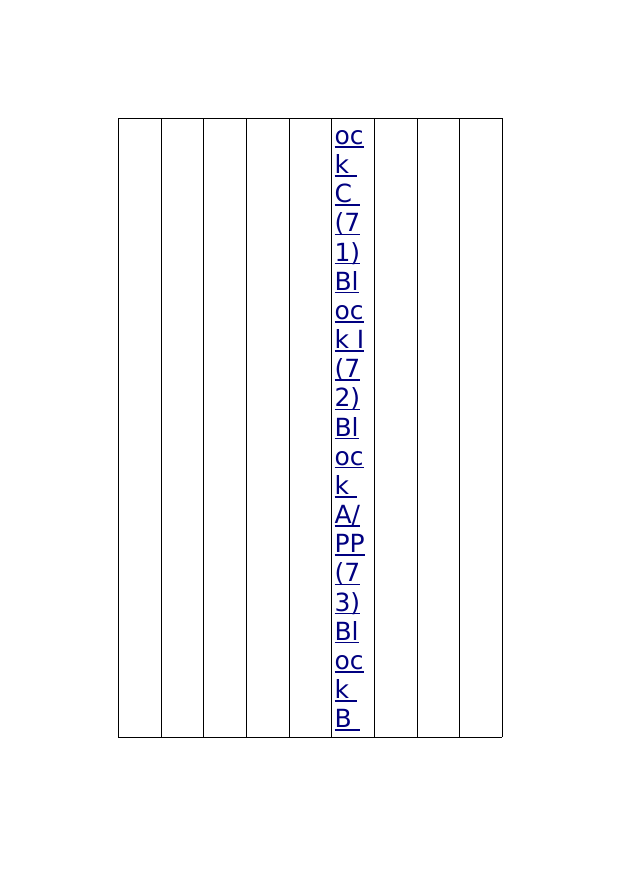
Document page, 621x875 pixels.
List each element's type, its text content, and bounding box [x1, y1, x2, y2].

table_cell [418, 119, 459, 737]
table_cell [119, 119, 161, 737]
table_cell [162, 119, 203, 737]
table_cell [290, 119, 331, 737]
table_cell [247, 119, 289, 737]
table_cell [375, 119, 417, 737]
table_cell [460, 119, 502, 737]
table_cell [204, 119, 246, 737]
table_cell ock C (71) Block I (72) Block A/PP (73) Block B [332, 119, 374, 737]
